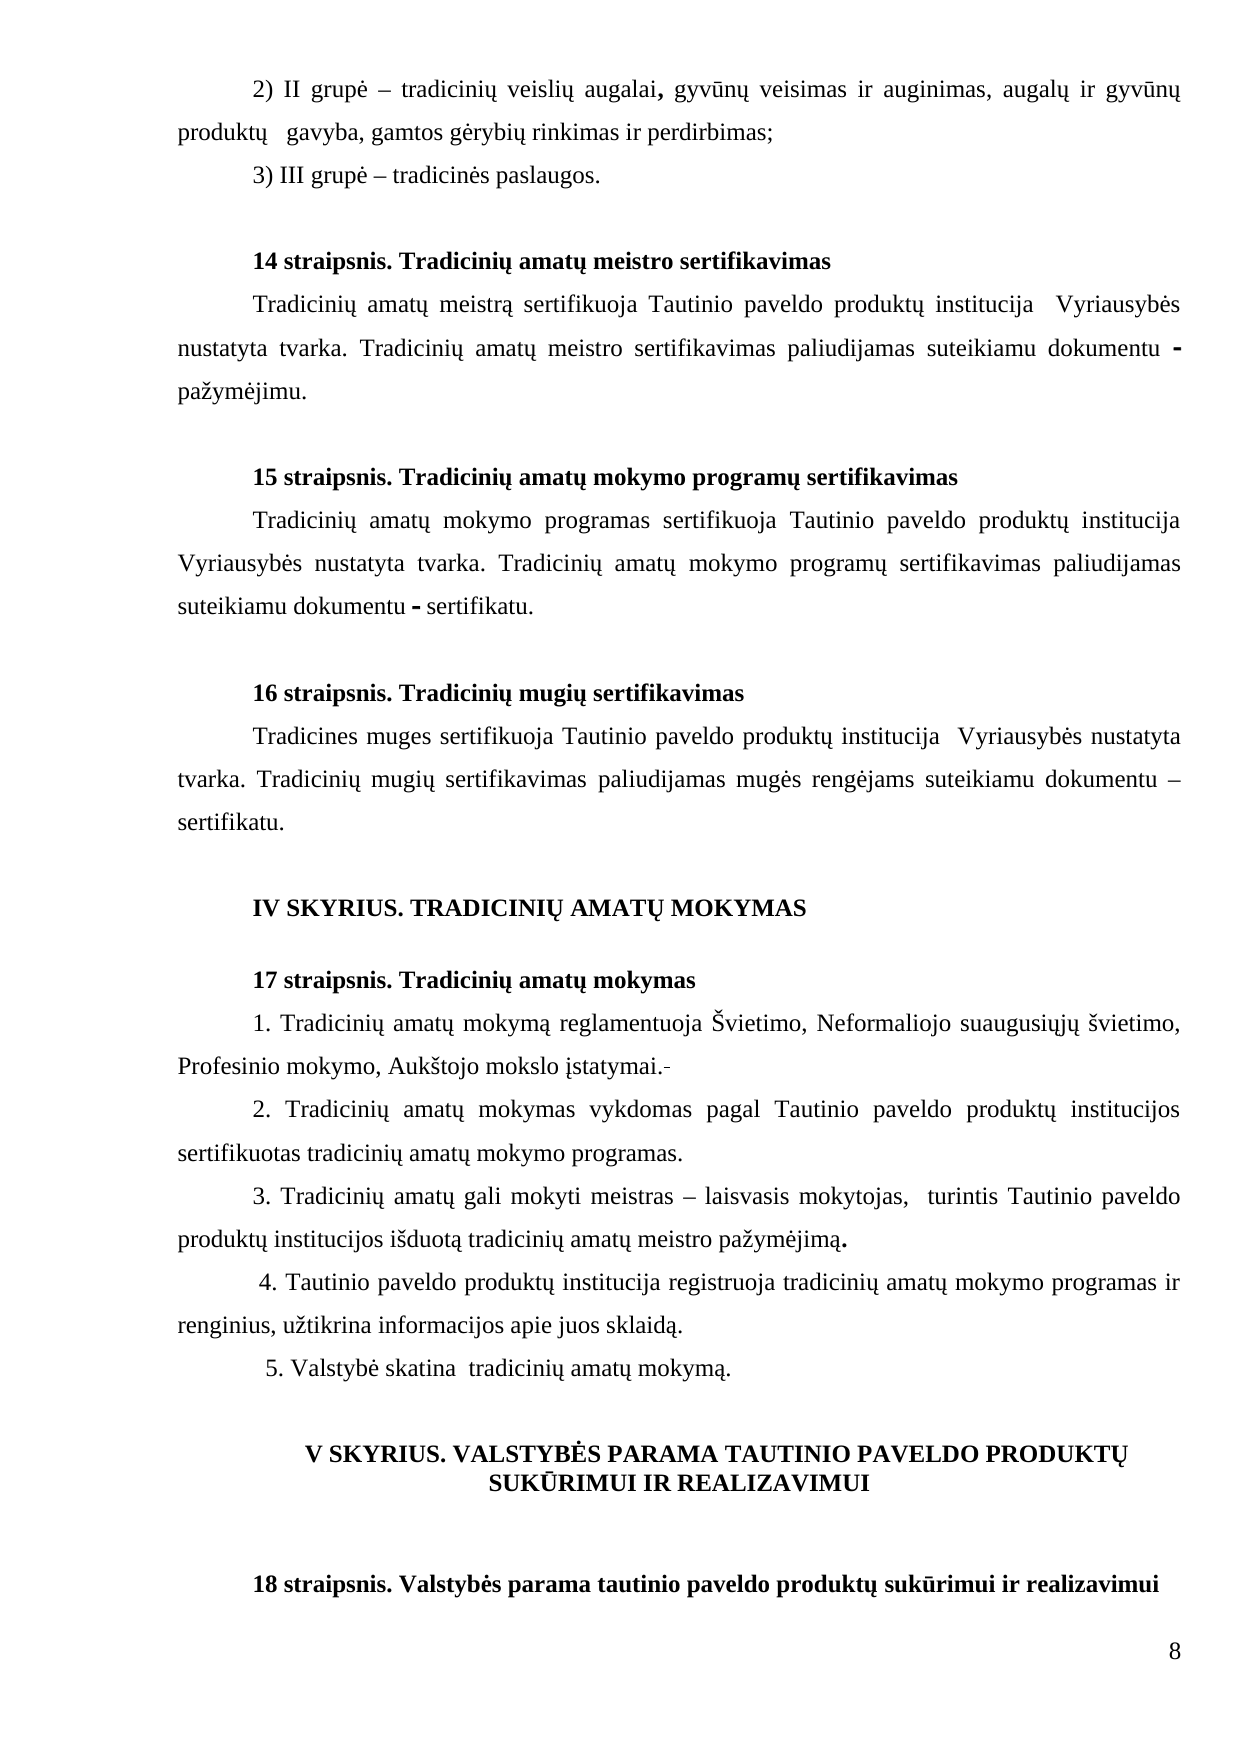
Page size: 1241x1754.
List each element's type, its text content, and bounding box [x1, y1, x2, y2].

text 14 straipsnis. Tradicinių amatų meistro sertifikavimas [177, 246, 1181, 275]
text 15 straipsnis. Tradicinių amatų mokymo programų sertifikavimas [177, 462, 1181, 491]
text V SKYRIUS. VALSTYBĖS PARAMA TAUTINIO PAVELDO PRODUKTŲ SUKŪRIMUI IR REALIZAVIMUI [177, 1439, 1181, 1497]
text 16 straipsnis. Tradicinių mugių sertifikavimas [177, 678, 1181, 706]
text 18 straipsnis. Valstybės parama tautinio paveldo produktų sukūrimui ir realizavimui [177, 1569, 1181, 1598]
text Tradicinių amatų meistrą sertifikuoja Tautinio paveldo produktų institucija Vyriausybės nustatyta tvarka. Tradicinių amatų meistro sertifikavimas paliudijamas suteikiamu dokumentu  pažymėjimu. [177, 289, 1181, 404]
text 4. Tautinio paveldo produktų institucija registruoja tradicinių amatų mokymo programas ir renginius, užtikrina informacijos apie juos sklaidą. [177, 1267, 1181, 1339]
text Tradicinių amatų mokymo programas sertifikuoja Tautinio paveldo produktų institucija Vyriausybės nustatyta tvarka. Tradicinių amatų mokymo programų sertifikavimas paliudijamas suteikiamu dokumentu  sertifikatu. [177, 505, 1181, 620]
text 3) III grupė – tradicinės paslaugos. [177, 160, 1181, 189]
text Tradicines muges sertifikuoja Tautinio paveldo produktų institucija Vyriausybės nustatyta tvarka. Tradicinių mugių sertifikavimas paliudijamas mugės rengėjams suteikiamu dokumentu – sertifikatu. [177, 721, 1181, 836]
text IV SKYRIUS. TRADICINIŲ AMATŲ MOKYMAS [177, 893, 1181, 922]
text 1. Tradicinių amatų mokymą reglamentuoja Švietimo, Neformaliojo suaugusiųjų švietimo, Profesinio mokymo, Aukštojo mokslo įstatymai. [177, 1008, 1181, 1080]
text 2) II grupė – tradicinių veislių augalai, gyvūnų veisimas ir auginimas, augalų ir gyvūnų produktų gavyba, gamtos gėrybių rinkimas ir perdirbimas; [177, 74, 1181, 146]
text 5. Valstybė skatina tradicinių amatų mokymą. [177, 1353, 1181, 1382]
text 2. Tradicinių amatų mokymas vykdomas pagal Tautinio paveldo produktų institucijos sertifikuotas tradicinių amatų mokymo programas. [177, 1094, 1181, 1166]
text 17 straipsnis. Tradicinių amatų mokymas [177, 965, 1181, 994]
text 3. Tradicinių amatų gali mokyti meistras – laisvasis mokytojas, turintis Tautinio paveldo produktų institucijos išduotą tradicinių amatų meistro pažymėjimą. [177, 1181, 1181, 1253]
